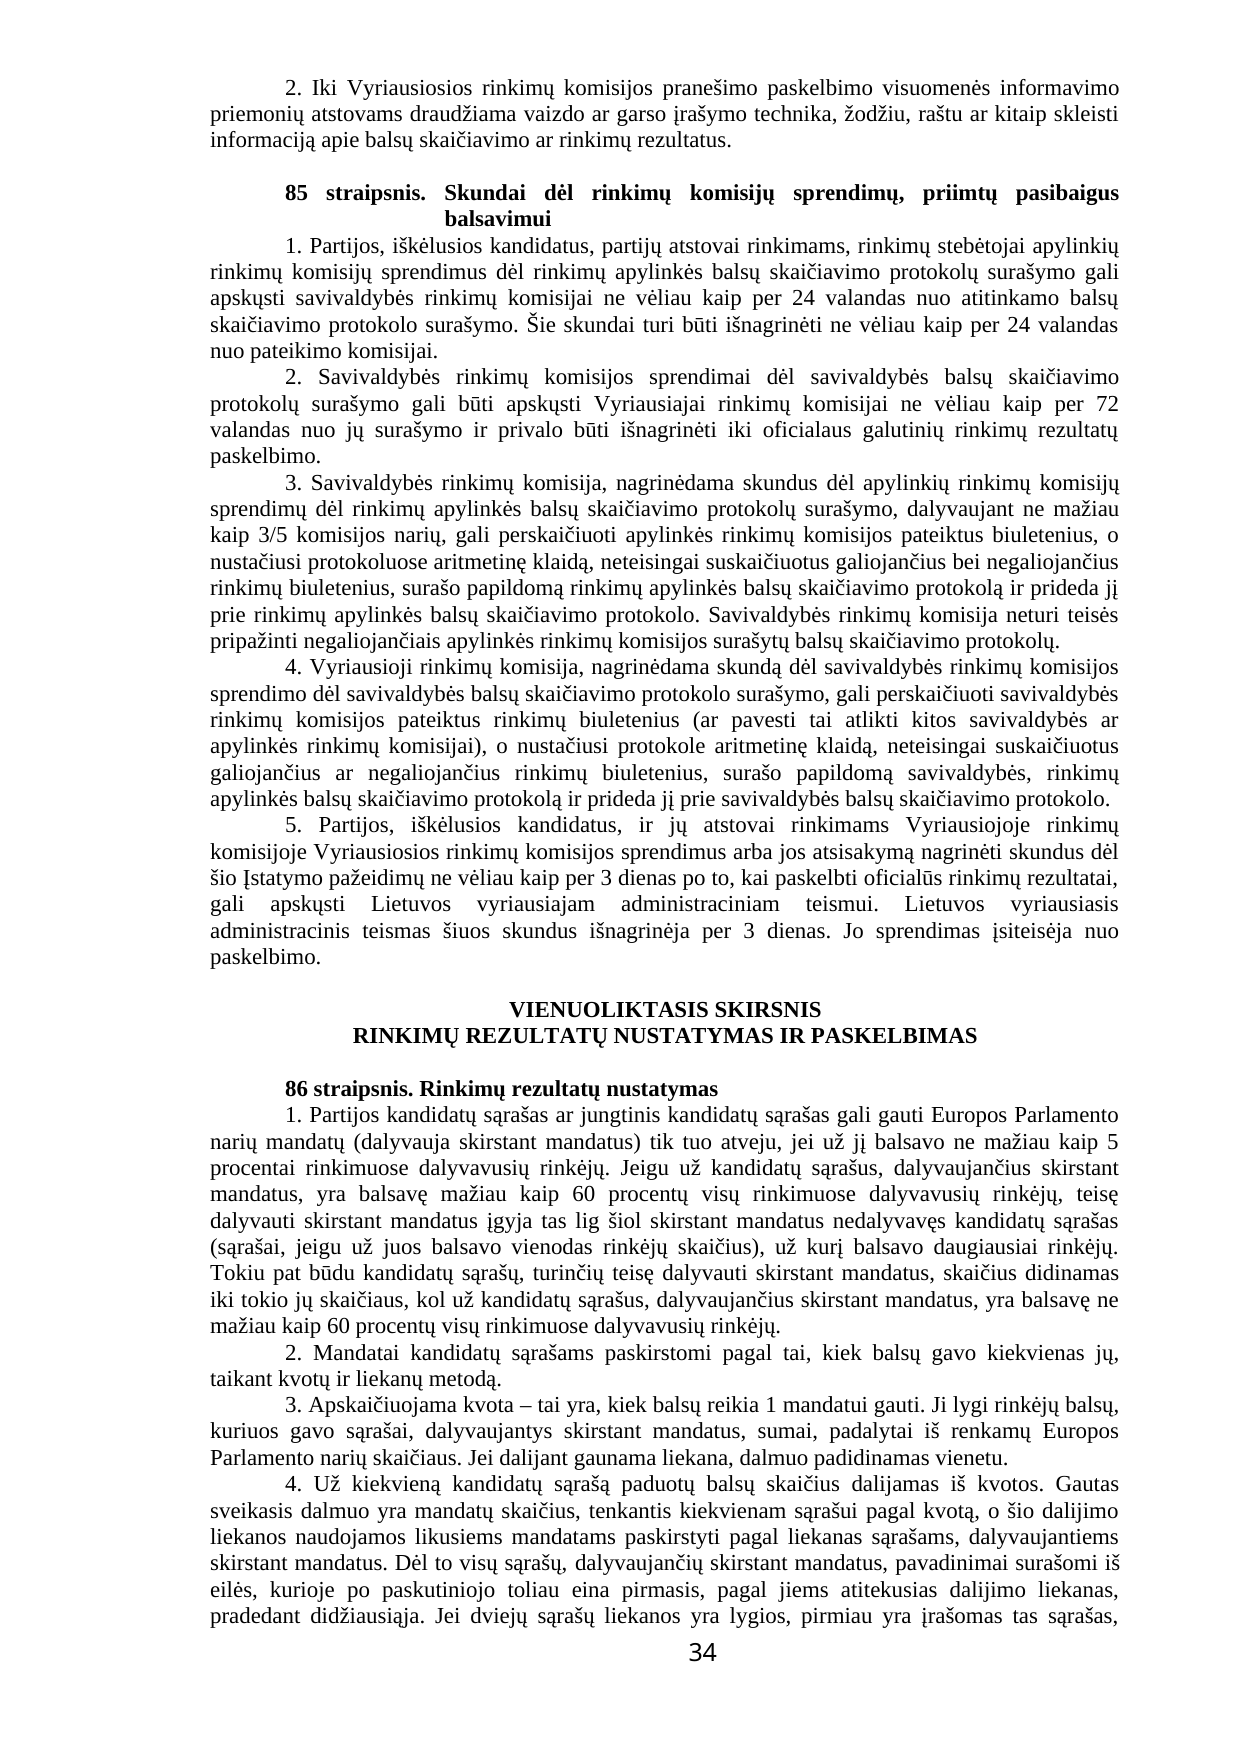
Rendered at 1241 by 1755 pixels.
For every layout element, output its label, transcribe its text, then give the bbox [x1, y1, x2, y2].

text 3. Apskaičiuojama kvota – tai yra, kiek balsų reikia 1 mandatui gauti. Ji lygi rinkėjų balsų, kuriuos gavo sąrašai, dalyvaujantys skirstant mandatus, sumai, padalytai iš renkamų Europos Parlamento narių skaičiaus. Jei dalijant gaunama liekana, dalmuo padidinamas vienetu. [210, 1391, 1120, 1470]
text 2. Mandatai kandidatų sąrašams paskirstomi pagal tai, kiek balsų gavo kiekvienas jų, taikant kvotų ir liekanų metodą. [210, 1338, 1120, 1391]
subtitle VIENUOLIKTASIS SKIRSNIS [210, 996, 1120, 1022]
text 3. Savivaldybės rinkimų komisija, nagrinėdama skundus dėl apylinkių rinkimų komisijų sprendimų dėl rinkimų apylinkės balsų skaičiavimo protokolų surašymo, dalyvaujant ne mažiau kaip 3/5 komisijos narių, gali perskaičiuoti apylinkės rinkimų komisijos pateiktus biuletenius, o nustačiusi protokoluose aritmetinę klaidą, neteisingai suskaičiuotus galiojančius bei negaliojančius rinkimų biuletenius, surašo papildomą rinkimų apylinkės balsų skaičiavimo protokolą ir prideda jį prie rinkimų apylinkės balsų skaičiavimo protokolo. Savivaldybės rinkimų komisija neturi teisės pripažinti negaliojančiais apylinkės rinkimų komisijos surašytų balsų skaičiavimo protokolų. [210, 469, 1120, 653]
text 86 straipsnis. Rinkimų rezultatų nustatymas [210, 1075, 1120, 1101]
text 2. Savivaldybės rinkimų komisijos sprendimai dėl savivaldybės balsų skaičiavimo protokolų surašymo gali būti apskųsti Vyriausiajai rinkimų komisijai ne vėliau kaip per 72 valandas nuo jų surašymo ir privalo būti išnagrinėti iki oficialaus galutinių rinkimų rezultatų paskelbimo. [210, 363, 1120, 469]
text 85 straipsnis. Skundai dėl rinkimų komisijų sprendimų, priimtų pasibaigus balsavimui [285, 179, 1120, 232]
text 5. Partijos, iškėlusios kandidatus, ir jų atstovai rinkimams Vyriausiojoje rinkimų komisijoje Vyriausiosios rinkimų komisijos sprendimus arba jos atsisakymą nagrinėti skundus dėl šio Įstatymo pažeidimų ne vėliau kaip per 3 dienas po to, kai paskelbti oficialūs rinkimų rezultatai, gali apskųsti Lietuvos vyriausiajam administraciniam teismui. Lietuvos vyriausiasis administracinis teismas šiuos skundus išnagrinėja per 3 dienas. Jo sprendimas įsiteisėja nuo paskelbimo. [210, 811, 1120, 969]
text 4. Už kiekvieną kandidatų sąrašą paduotų balsų skaičius dalijamas iš kvotos. Gautas sveikasis dalmuo yra mandatų skaičius, tenkantis kiekvienam sąrašui pagal kvotą, o šio dalijimo liekanos naudojamos likusiems mandatams paskirstyti pagal liekanas sąrašams, dalyvaujantiems skirstant mandatus. Dėl to visų sąrašų, dalyvaujančių skirstant mandatus, pavadinimai surašomi iš eilės, kurioje po paskutiniojo toliau eina pirmasis, pagal jiems atitekusias dalijimo liekanas, pradedant didžiausiąja. Jei dviejų sąrašų liekanos yra lygios, pirmiau yra įrašomas tas sąrašas, [210, 1470, 1120, 1628]
text 1. Partijos, iškėlusios kandidatus, partijų atstovai rinkimams, rinkimų stebėtojai apylinkių rinkimų komisijų sprendimus dėl rinkimų apylinkės balsų skaičiavimo protokolų surašymo gali apskųsti savivaldybės rinkimų komisijai ne vėliau kaip per 24 valandas nuo atitinkamo balsų skaičiavimo protokolo surašymo. Šie skundai turi būti išnagrinėti ne vėliau kaip per 24 valandas nuo pateikimo komisijai. [210, 232, 1120, 363]
text 1. Partijos kandidatų sąrašas ar jungtinis kandidatų sąrašas gali gauti Europos Parlamento narių mandatų (dalyvauja skirstant mandatus) tik tuo atveju, jei už jį balsavo ne mažiau kaip 5 procentai rinkimuose dalyvavusių rinkėjų. Jeigu už kandidatų sąrašus, dalyvaujančius skirstant mandatus, yra balsavę mažiau kaip 60 procentų visų rinkimuose dalyvavusių rinkėjų, teisę dalyvauti skirstant mandatus įgyja tas lig šiol skirstant mandatus nedalyvavęs kandidatų sąrašas (sąrašai, jeigu už juos balsavo vienodas rinkėjų skaičius), už kurį balsavo daugiausiai rinkėjų. Tokiu pat būdu kandidatų sąrašų, turinčių teisę dalyvauti skirstant mandatus, skaičius didinamas iki tokio jų skaičiaus, kol už kandidatų sąrašus, dalyvaujančius skirstant mandatus, yra balsavę ne mažiau kaip 60 procentų visų rinkimuose dalyvavusių rinkėjų. [210, 1101, 1120, 1338]
text 2. Iki Vyriausiosios rinkimų komisijos pranešimo paskelbimo visuomenės informavimo priemonių atstovams draudžiama vaizdo ar garso įrašymo technika, žodžiu, raštu ar kitaip skleisti informaciją apie balsų skaičiavimo ar rinkimų rezultatus. [210, 73, 1120, 153]
text RINKIMŲ REZULTATŲ NUSTATYMAS IR PASKELBIMAS [210, 1022, 1120, 1049]
text 4. Vyriausioji rinkimų komisija, nagrinėdama skundą dėl savivaldybės rinkimų komisijos sprendimo dėl savivaldybės balsų skaičiavimo protokolo surašymo, gali perskaičiuoti savivaldybės rinkimų komisijos pateiktus rinkimų biuletenius (ar pavesti tai atlikti kitos savivaldybės ar apylinkės rinkimų komisijai), o nustačiusi protokole aritmetinę klaidą, neteisingai suskaičiuotus galiojančius ar negaliojančius rinkimų biuletenius, surašo papildomą savivaldybės, rinkimų apylinkės balsų skaičiavimo protokolą ir prideda jį prie savivaldybės balsų skaičiavimo protokolo. [210, 653, 1120, 811]
